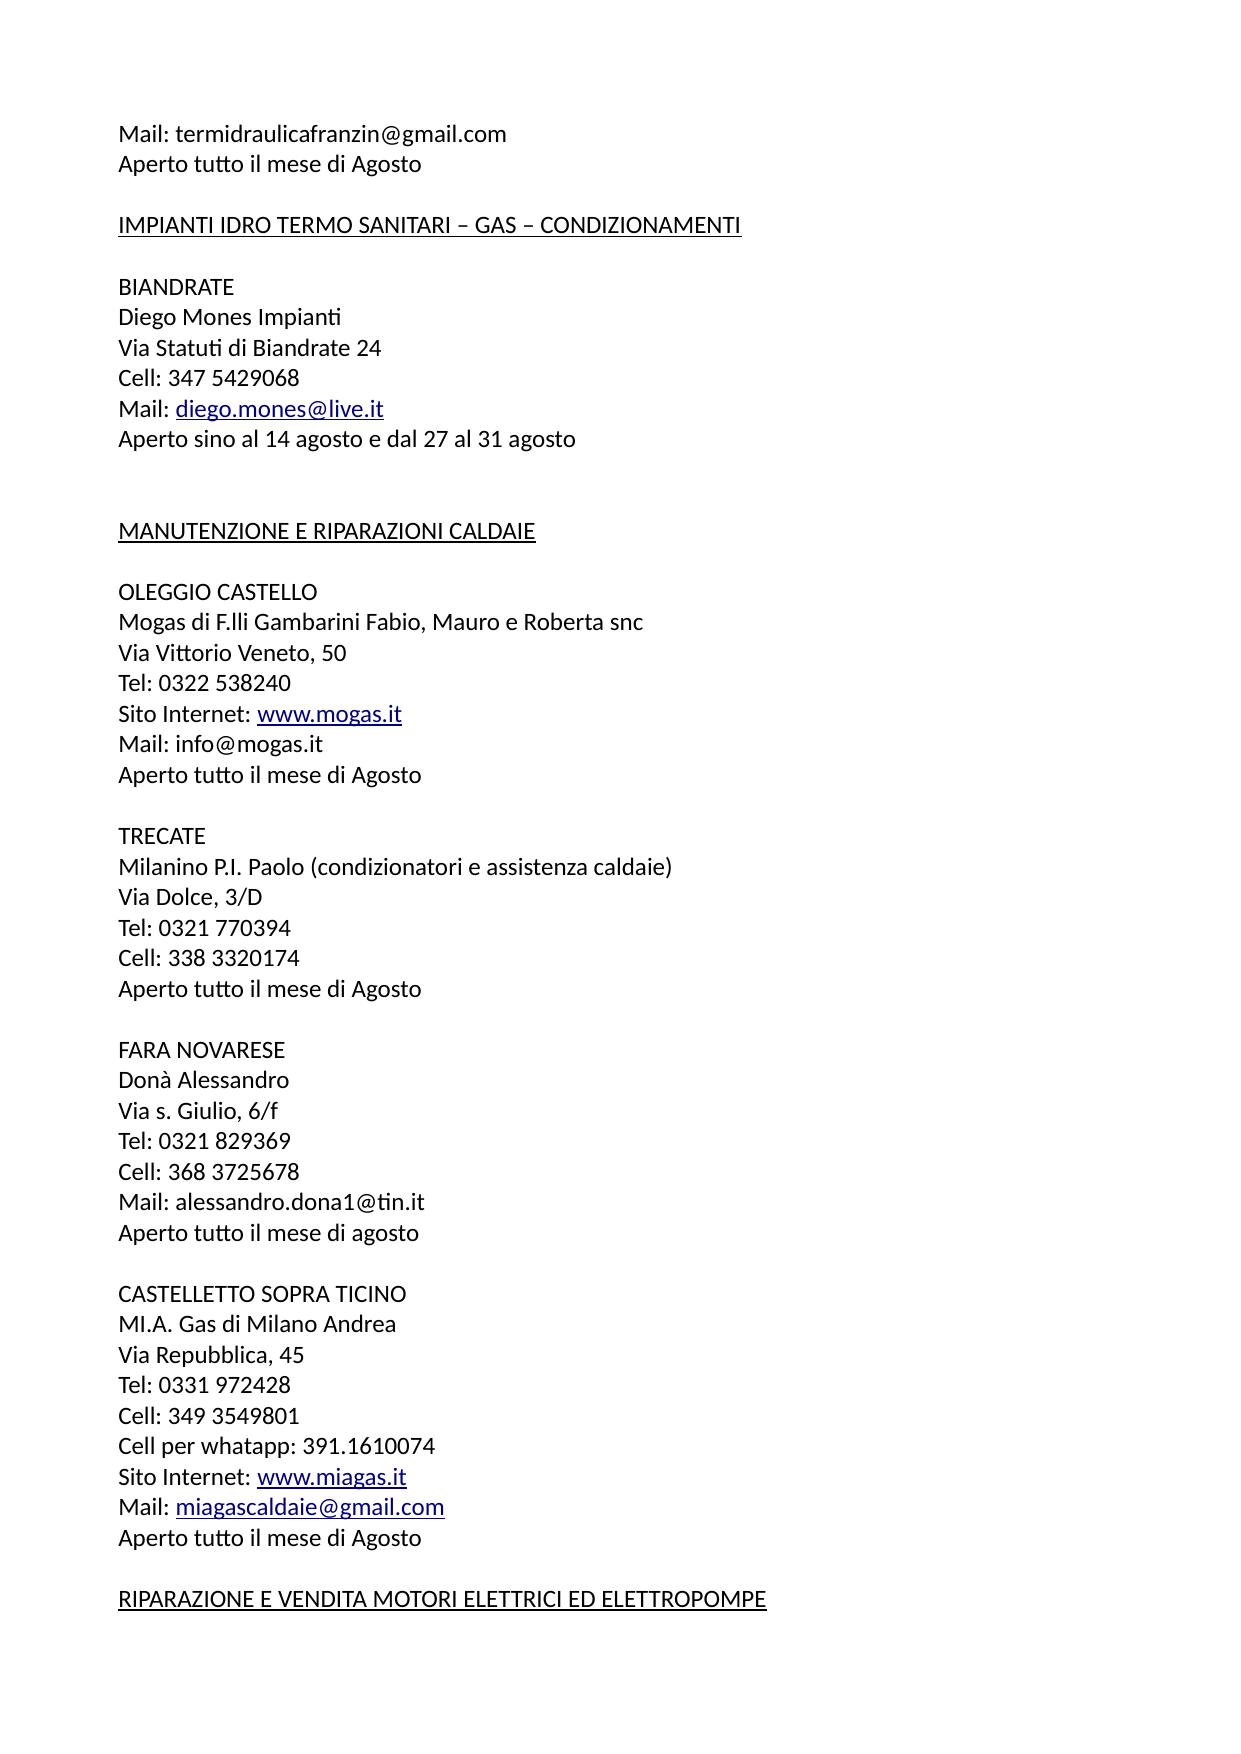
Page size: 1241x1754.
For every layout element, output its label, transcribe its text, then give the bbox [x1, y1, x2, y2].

text FARA NOVARESE [118, 1034, 1122, 1064]
text Mail: miagascaldaie@gmail.com [118, 1492, 1122, 1522]
text Tel: 0322 538240 [118, 667, 1122, 698]
text Diego Mones Impianti [118, 301, 1122, 332]
text Sito Internet: www.mogas.it [118, 698, 1122, 728]
text Aperto tutto il mese di Agosto [118, 1522, 1122, 1553]
text Milanino P.I. Paolo (condizionatori e assistenza caldaie) [118, 851, 1122, 881]
text IMPIANTI IDRO TERMO SANITARI – GAS – CONDIZIONAMENTI [118, 210, 1122, 240]
text Cell per whatapp: 391.1610074 [118, 1431, 1122, 1461]
text BIANDRATE [118, 271, 1122, 301]
text Tel: 0321 770394 [118, 912, 1122, 942]
text Cell: 347 5429068 [118, 362, 1122, 393]
text Aperto tutto il mese di Agosto [118, 149, 1122, 179]
text Mail: diego.mones@live.it [118, 393, 1122, 423]
text OLEGGIO CASTELLO [118, 576, 1122, 606]
text Cell: 349 3549801 [118, 1400, 1122, 1431]
text Via Dolce, 3/D [118, 881, 1122, 912]
text Via Statuti di Biandrate 24 [118, 332, 1122, 362]
text Via s. Giulio, 6/f [118, 1095, 1122, 1125]
text Aperto tutto il mese di Agosto [118, 759, 1122, 789]
text Tel: 0321 829369 [118, 1125, 1122, 1156]
text Cell: 368 3725678 [118, 1156, 1122, 1186]
text Cell: 338 3320174 [118, 942, 1122, 973]
text CASTELLETTO SOPRA TICINO [118, 1278, 1122, 1308]
text Aperto tutto il mese di Agosto [118, 973, 1122, 1003]
text Sito Internet: www.miagas.it [118, 1461, 1122, 1492]
text Mail: alessandro.dona1@tin.it [118, 1186, 1122, 1217]
text Aperto sino al 14 agosto e dal 27 al 31 agosto [118, 423, 1122, 454]
text Via Vittorio Veneto, 50 [118, 637, 1122, 667]
text Via Repubblica, 45 [118, 1339, 1122, 1369]
text MI.A. Gas di Milano Andrea [118, 1308, 1122, 1339]
text Donà Alessandro [118, 1064, 1122, 1095]
text Aperto tutto il mese di agosto [118, 1217, 1122, 1247]
text Tel: 0331 972428 [118, 1369, 1122, 1400]
text MANUTENZIONE E RIPARAZIONI CALDAIE [118, 515, 1122, 545]
text Mogas di F.lli Gambarini Fabio, Mauro e Roberta snc [118, 606, 1122, 637]
text RIPARAZIONE E VENDITA MOTORI ELETTRICI ED ELETTROPOMPE [118, 1583, 1122, 1614]
text Mail: termidraulicafranzin@gmail.com [118, 118, 1122, 149]
text TRECATE [118, 820, 1122, 851]
text Mail: info@mogas.it [118, 728, 1122, 759]
